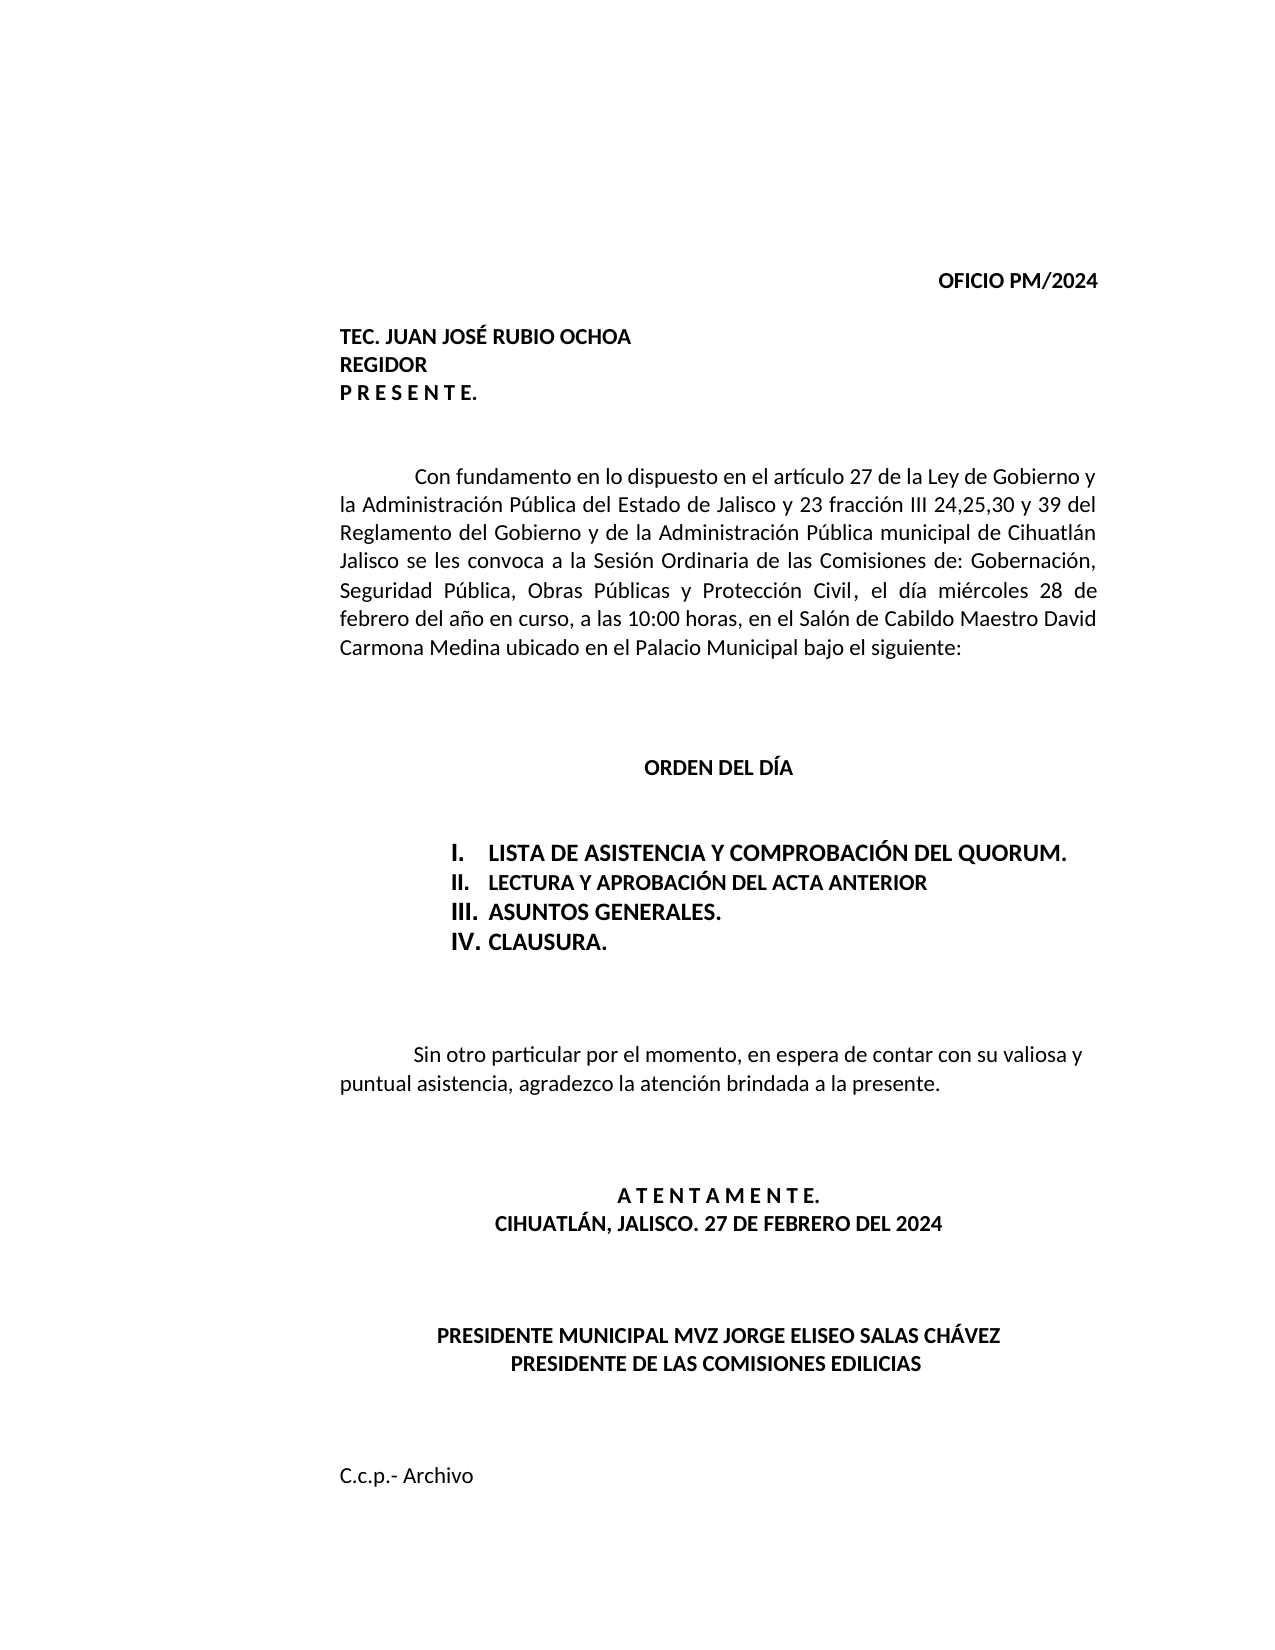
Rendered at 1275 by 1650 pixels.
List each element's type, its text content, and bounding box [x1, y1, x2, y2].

text A T E N T A M E N T E. [339, 1181, 1098, 1209]
text Sin otro particular por el momento, en espera de contar con su valiosa y puntual asistencia, agradezco la atención brindada a la presente. [339, 1041, 1098, 1097]
text Con fundamento en lo dispuesto en el artículo 27 de la Ley de Gobierno y la Administración Pública del Estado de Jalisco y 23 fracción III 24,25,30 y 39 del Reglamento del Gobierno y de la Administración Pública municipal de Cihuatlán Jalisco se les convoca a la Sesión Ordinaria de las Comisiones de: Gobernación, Seguridad Pública, Obras Públicas y Protección Civil, el día miércoles 28 de febrero del año en curso, a las 10:00 horas, en el Salón de Cabildo Maestro David Carmona Medina ubicado en el Palacio Municipal bajo el siguiente: [339, 462, 1098, 661]
text OFICIO PM/2024 [339, 266, 1098, 294]
text PRESIDENTE MUNICIPAL MVZ JORGE ELISEO SALAS CHÁVEZ [339, 1321, 1098, 1349]
list CLAUSURA. [451, 926, 1098, 957]
text ORDEN DEL DÍA [339, 753, 1098, 781]
text REGIDOR [339, 350, 1098, 378]
text P R E S E N T E. [339, 378, 1098, 406]
text TEC. JUAN JOSÉ RUBIO OCHOA [339, 322, 1098, 350]
text C.c.p.- Archivo [339, 1461, 1098, 1489]
text CIHUATLÁN, JALISCO. 27 DE FEBRERO DEL 2024 [339, 1209, 1098, 1237]
list LECTURA Y APROBACIÓN DEL ACTA ANTERIOR [451, 868, 1098, 896]
list ASUNTOS GENERALES. [451, 896, 1098, 926]
list LISTA DE ASISTENCIA Y COMPROBACIÓN DEL QUORUM. [451, 837, 1098, 868]
text PRESIDENTE DE LAS COMISIONES EDILICIAS [339, 1349, 1098, 1377]
